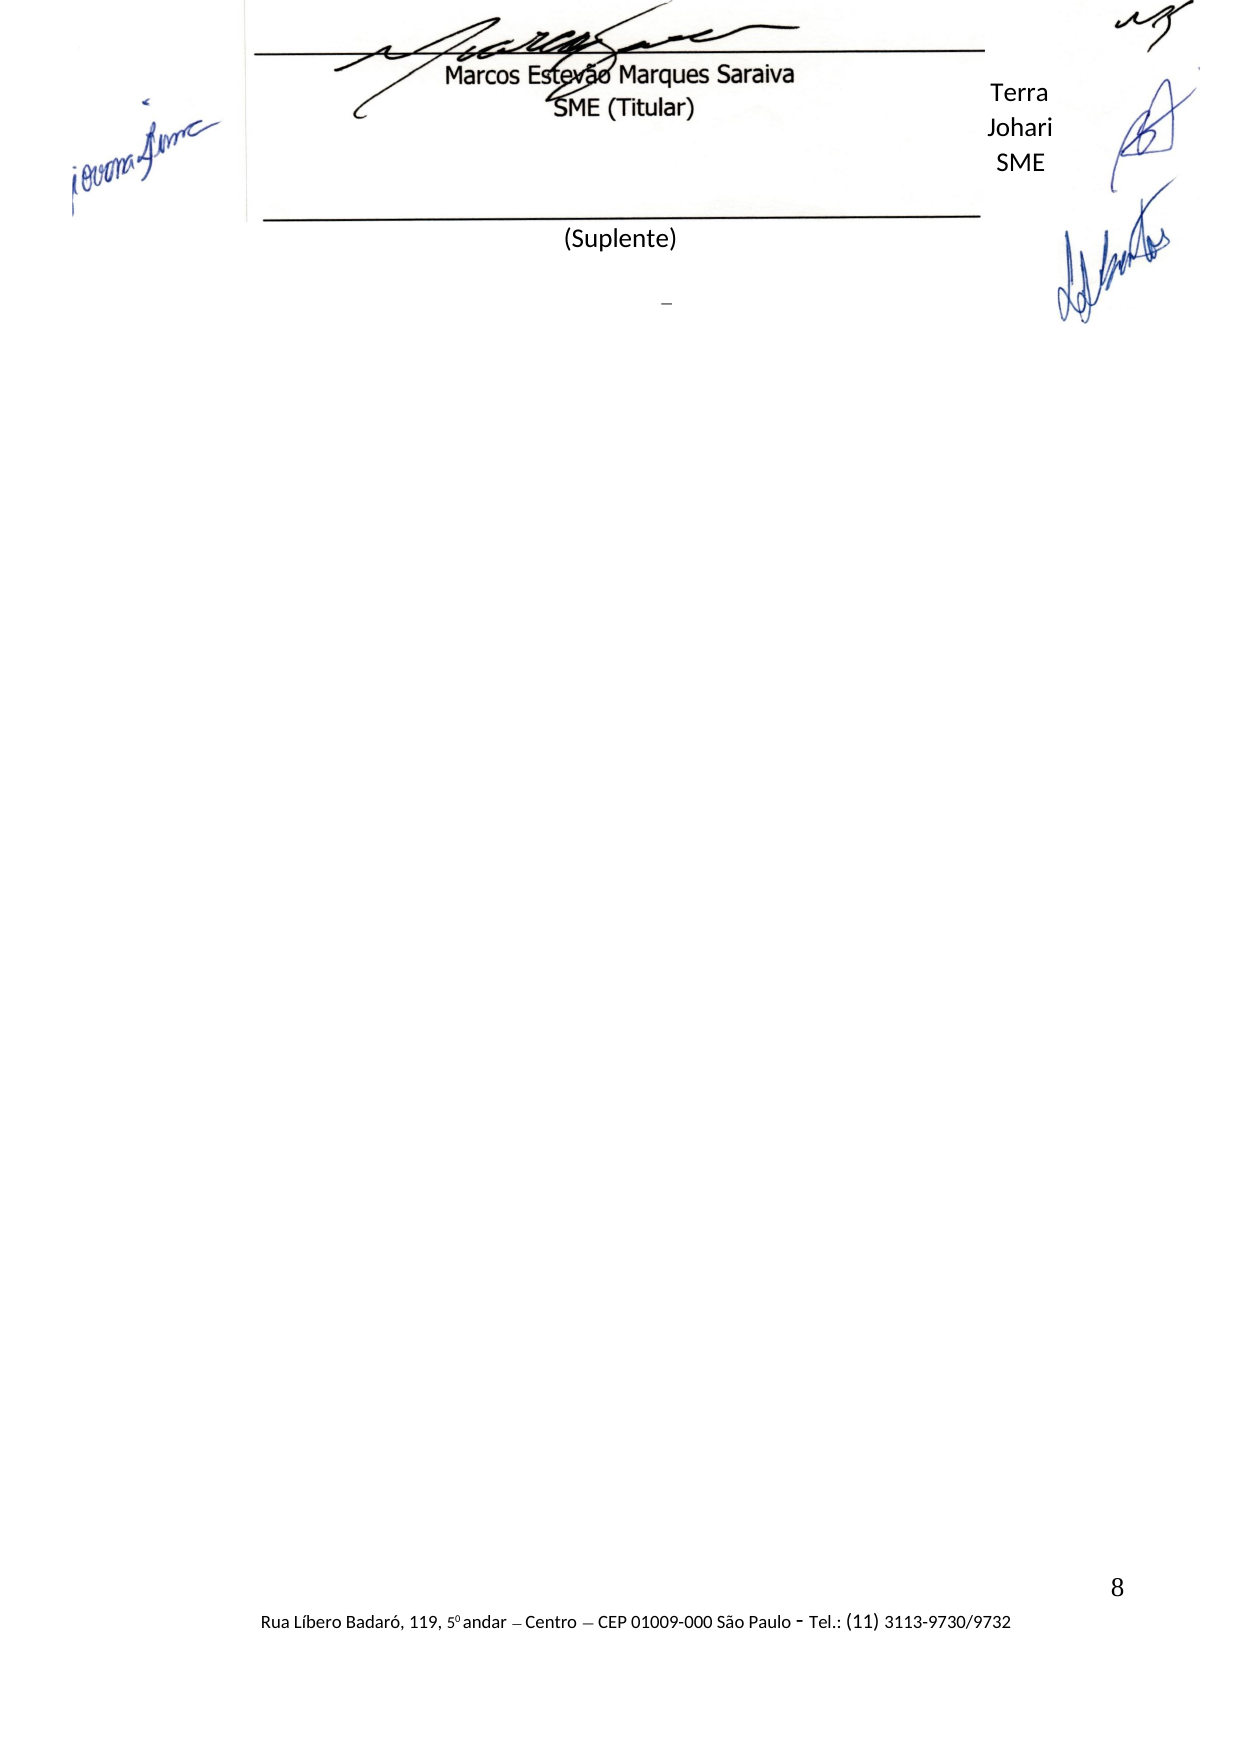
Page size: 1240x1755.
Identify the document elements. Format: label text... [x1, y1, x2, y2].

text SME (Suplente) [183, 146, 1056, 254]
text Terra Johari [985, 75, 1053, 143]
text — [279, 295, 1057, 312]
